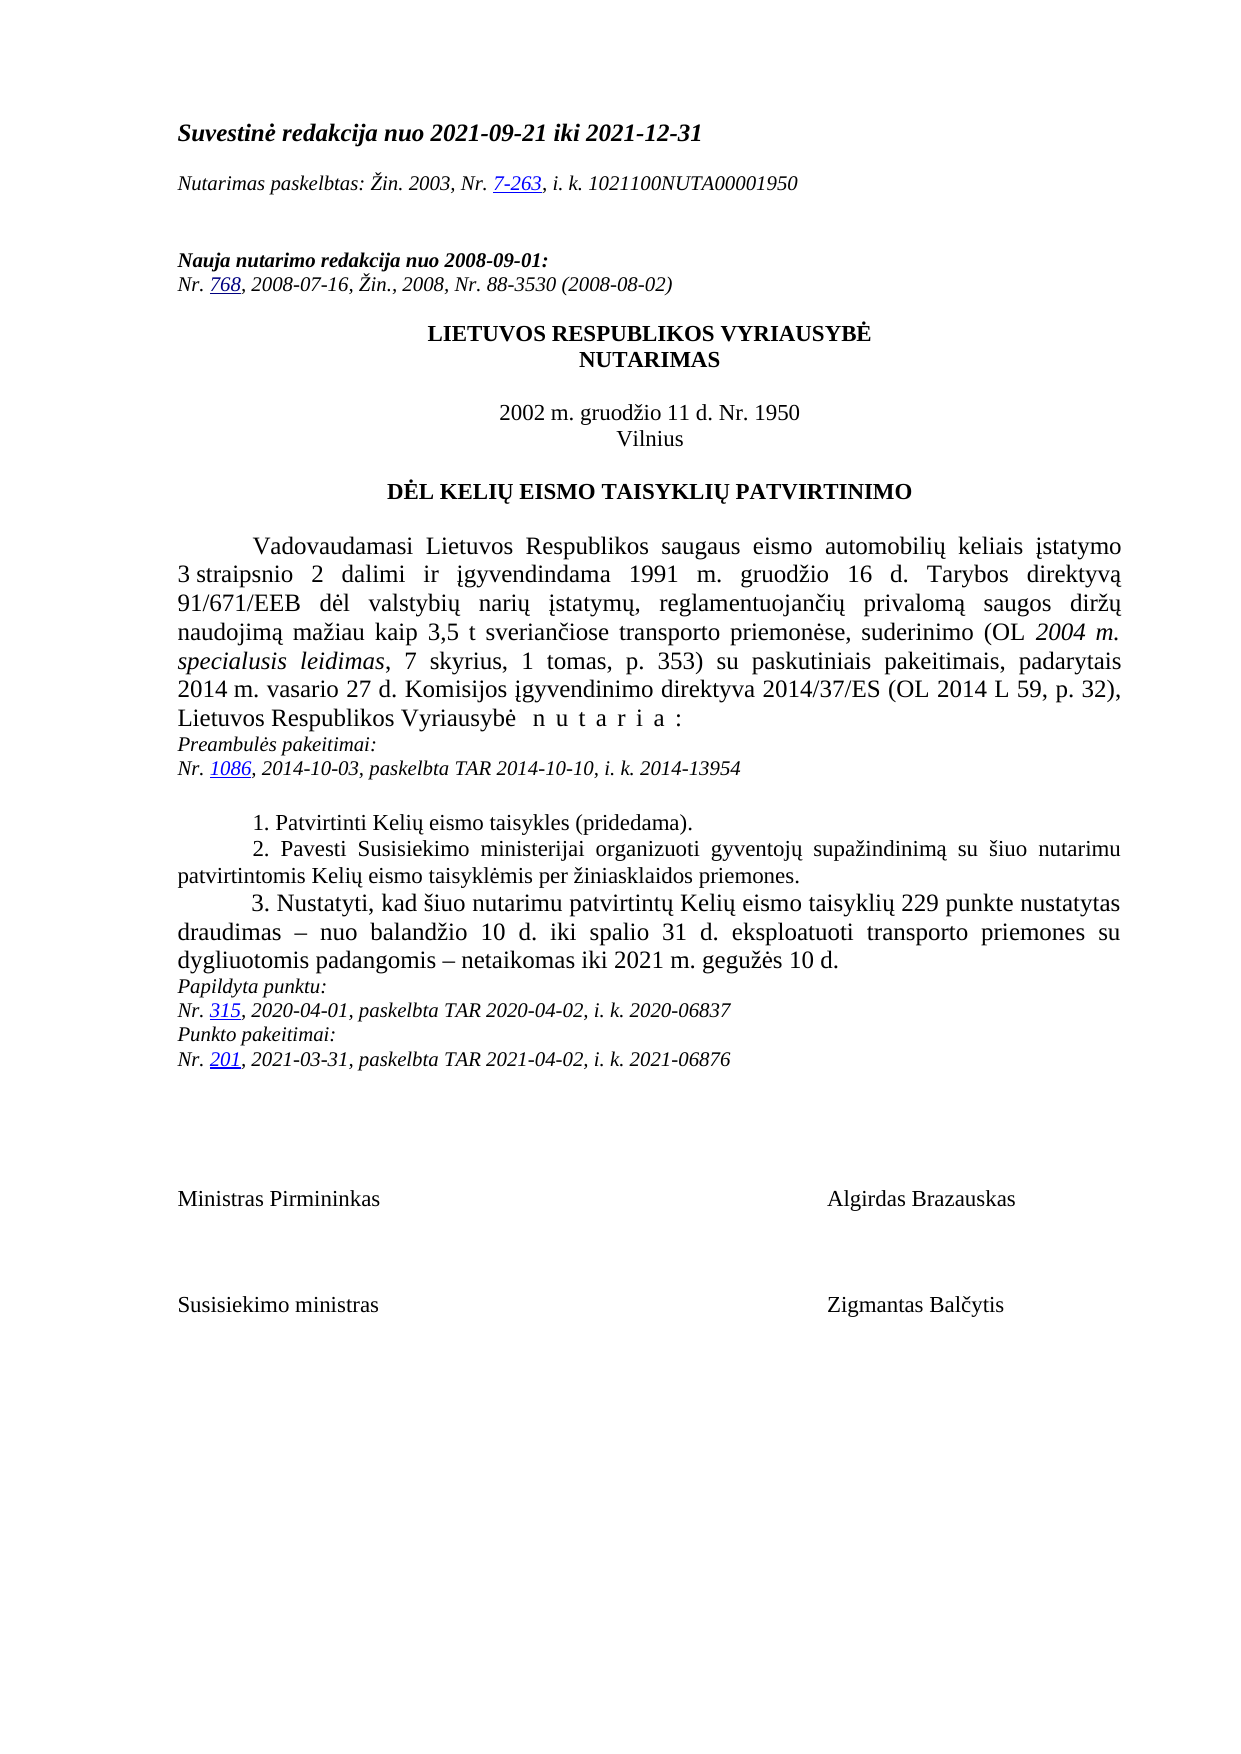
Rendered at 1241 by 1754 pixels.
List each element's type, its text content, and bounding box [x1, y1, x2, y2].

text Ministras Pirmininkas Algirdas Brazauskas [177, 1186, 1122, 1212]
text Lietuvos Respublikos Vyriausybė [177, 320, 1122, 346]
text Nr. 315, 2020-04-01, paskelbta TAR 2020-04-02, i. k. 2020-06837 [177, 998, 1122, 1022]
text Vilnius [177, 425, 1122, 452]
text 2002 m. gruodžio 11 d. Nr. 1950 [177, 399, 1122, 425]
text 1. Patvirtinti Kelių eismo taisykles (pridedama). [177, 809, 1122, 835]
text nutarimas [177, 346, 1122, 373]
text Papildyta punktu: [177, 974, 1122, 998]
text Preambulės pakeitimai: [177, 732, 1122, 756]
text Vadovaudamasi Lietuvos Respublikos saugaus eismo automobilių keliais įstatymo 3 straipsnio 2 dalimi ir įgyvendindama 1991 m. gruodžio 16 d. Tarybos direktyvą 91/671/EEB dėl valstybių narių įstatymų, reglamentuojančių privalomą saugos diržų naudojimą mažiau kaip 3,5 t sveriančiose transporto priemonėse, suderinimo (OL 2004 m. specialusis leidimas, 7 skyrius, 1 tomas, p. 353) su paskutiniais pakeitimais, padarytais 2014 m. vasario 27 d. Komisijos įgyvendinimo direktyva 2014/37/ES (OL 2014 L 59, p. 32), Lietuvos Respublikos Vyriausybė nutaria: [177, 531, 1122, 732]
text Nr. 201, 2021-03-31, paskelbta TAR 2021-04-02, i. k. 2021-06876 [177, 1046, 1122, 1071]
text Punkto pakeitimai: [177, 1022, 1122, 1046]
text Nutarimas paskelbtas: Žin. 2003, Nr. 7-263, i. k. 1021100NUTA00001950 [177, 171, 1122, 195]
text DĖL KELIŲ EISMO TAISYKLIŲ PATVIRTINIMO [177, 478, 1122, 504]
text Suvestinė redakcija nuo 2021-09-21 iki 2021-12-31 [177, 118, 1122, 147]
text Susisiekimo ministras Zigmantas Balčytis [177, 1291, 1122, 1317]
text Nr. 768, 2008-07-16, Žin., 2008, Nr. 88-3530 (2008-08-02) [177, 272, 1122, 296]
text Nr. 1086, 2014-10-03, paskelbta TAR 2014-10-10, i. k. 2014-13954 [177, 756, 1122, 780]
text Nauja nutarimo redakcija nuo 2008-09-01: [177, 248, 1122, 272]
text 2. Pavesti Susisiekimo ministerijai organizuoti gyventojų supažindinimą su šiuo nutarimu patvirtintomis Kelių eismo taisyklėmis per žiniasklaidos priemones. [177, 835, 1122, 888]
text 3. Nustatyti, kad šiuo nutarimu patvirtintų Kelių eismo taisyklių 229 punkte nustatytas draudimas – nuo balandžio 10 d. iki spalio 31 d. eksploatuoti transporto priemones su dygliuotomis padangomis – netaikomas iki 2021 m. gegužės 10 d. [177, 888, 1122, 974]
